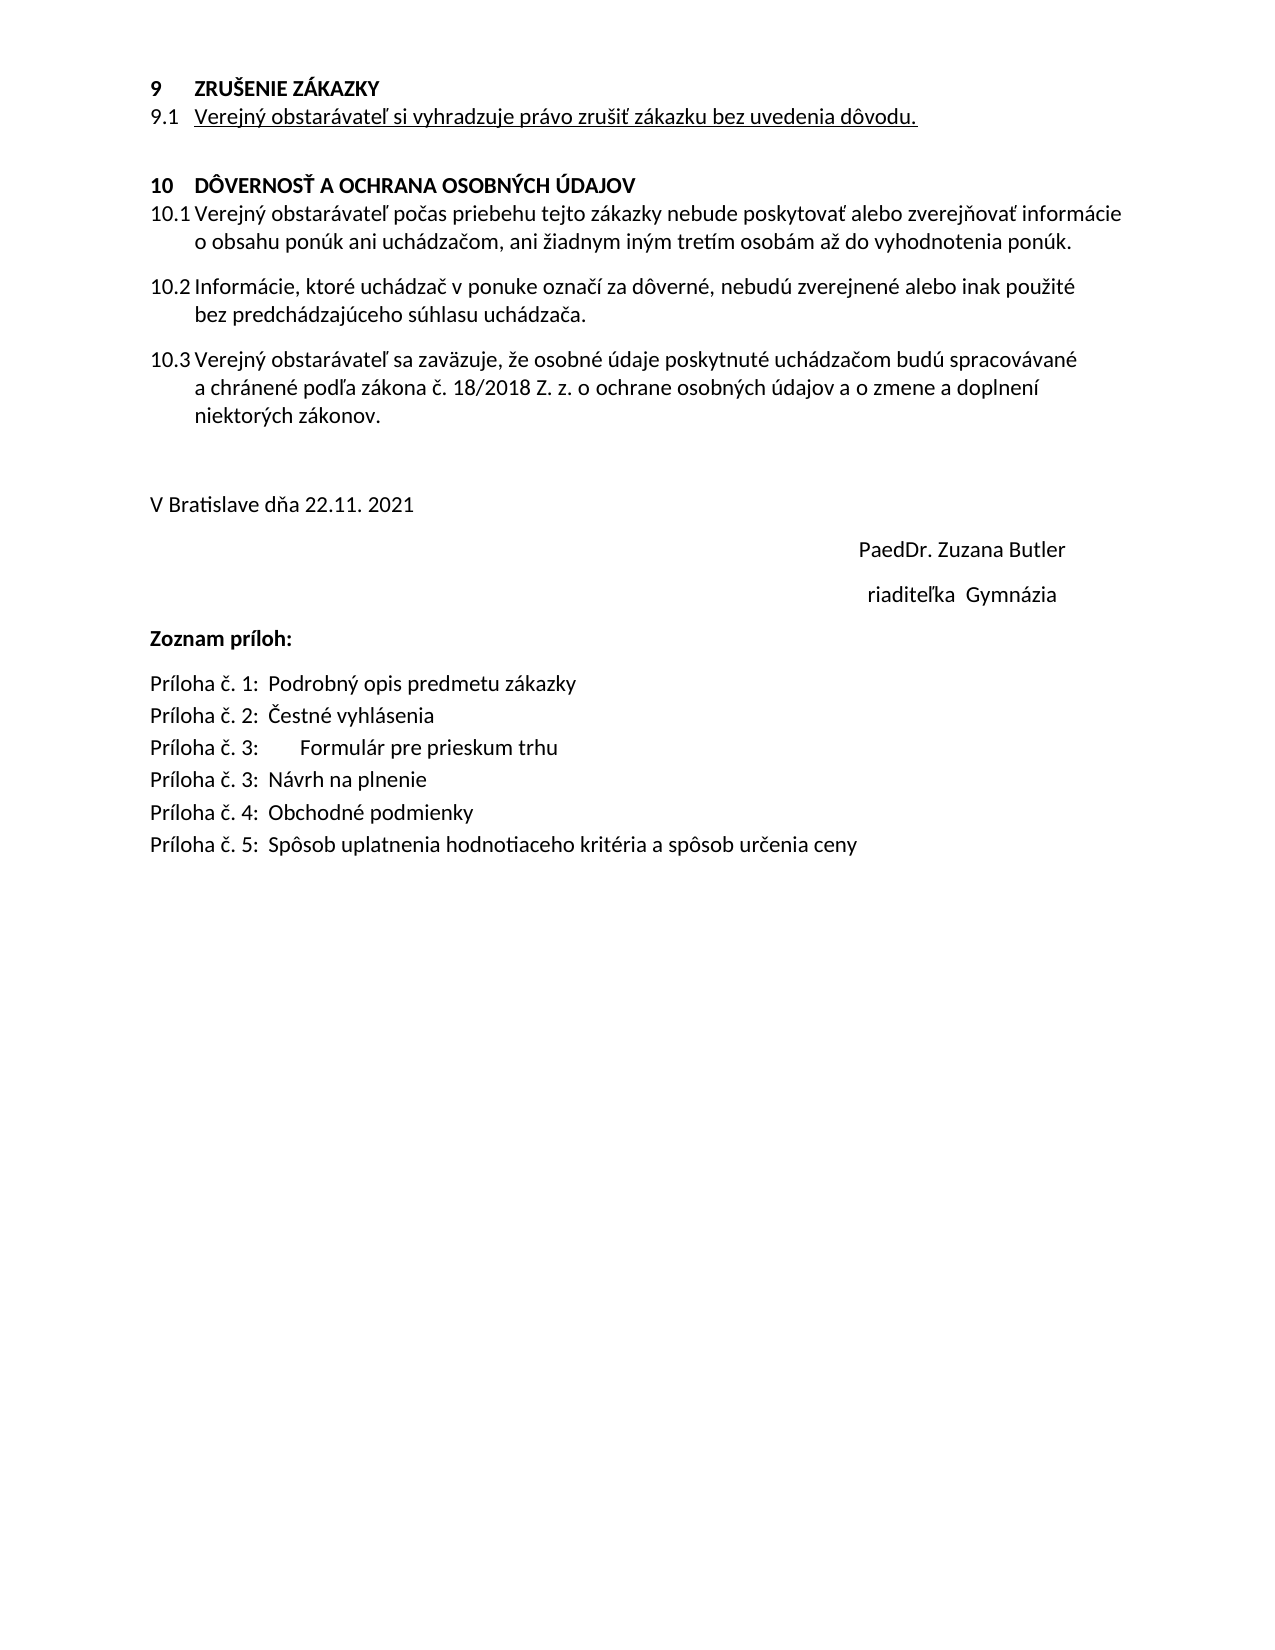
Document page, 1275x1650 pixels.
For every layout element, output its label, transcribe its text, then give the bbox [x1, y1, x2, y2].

text Príloha č. 3: Návrh na plnenie [150, 766, 1125, 794]
text riaditeľka Gymnázia [800, 580, 1125, 608]
list Dôvernosť a ochrana osobných údajov [150, 171, 1125, 199]
text Príloha č. 1: Podrobný opis predmetu zákazky [150, 669, 1125, 697]
text PaedDr. Zuzana Butler [800, 535, 1125, 563]
list Zrušenie zákazky [150, 74, 1125, 102]
text Príloha č. 4: Obchodné podmienky [150, 798, 1125, 826]
text Zoznam príloh: [150, 624, 1125, 652]
list Verejný obstarávateľ počas priebehu tejto zákazky nebude poskytovať alebo zverejňovať informácie o obsahu ponúk ani uchádzačom, ani žiadnym iným tretím osobám až do vyhodnotenia ponúk. [150, 199, 1125, 256]
text Príloha č. 3: Formulár pre prieskum trhu [150, 733, 1125, 761]
text Príloha č. 5: Spôsob uplatnenia hodnotiaceho kritéria a spôsob určenia ceny [150, 830, 1125, 858]
text V Bratislave dňa 22.11. 2021 [150, 490, 1125, 518]
list Informácie, ktoré uchádzač v ponuke označí za dôverné, nebudú zverejnené alebo inak použité bez predchádzajúceho súhlasu uchádzača. [150, 272, 1125, 328]
text Príloha č. 2: Čestné vyhlásenia [150, 701, 1125, 729]
list Verejný obstarávateľ sa zaväzuje, že osobné údaje poskytnuté uchádzačom budú spracovávané a chránené podľa zákona č. 18/2018 Z. z. o ochrane osobných údajov a o zmene a doplnení niektorých zákonov. [150, 345, 1125, 429]
list Verejný obstarávateľ si vyhradzuje právo zrušiť zákazku bez uvedenia dôvodu. [150, 102, 1125, 130]
